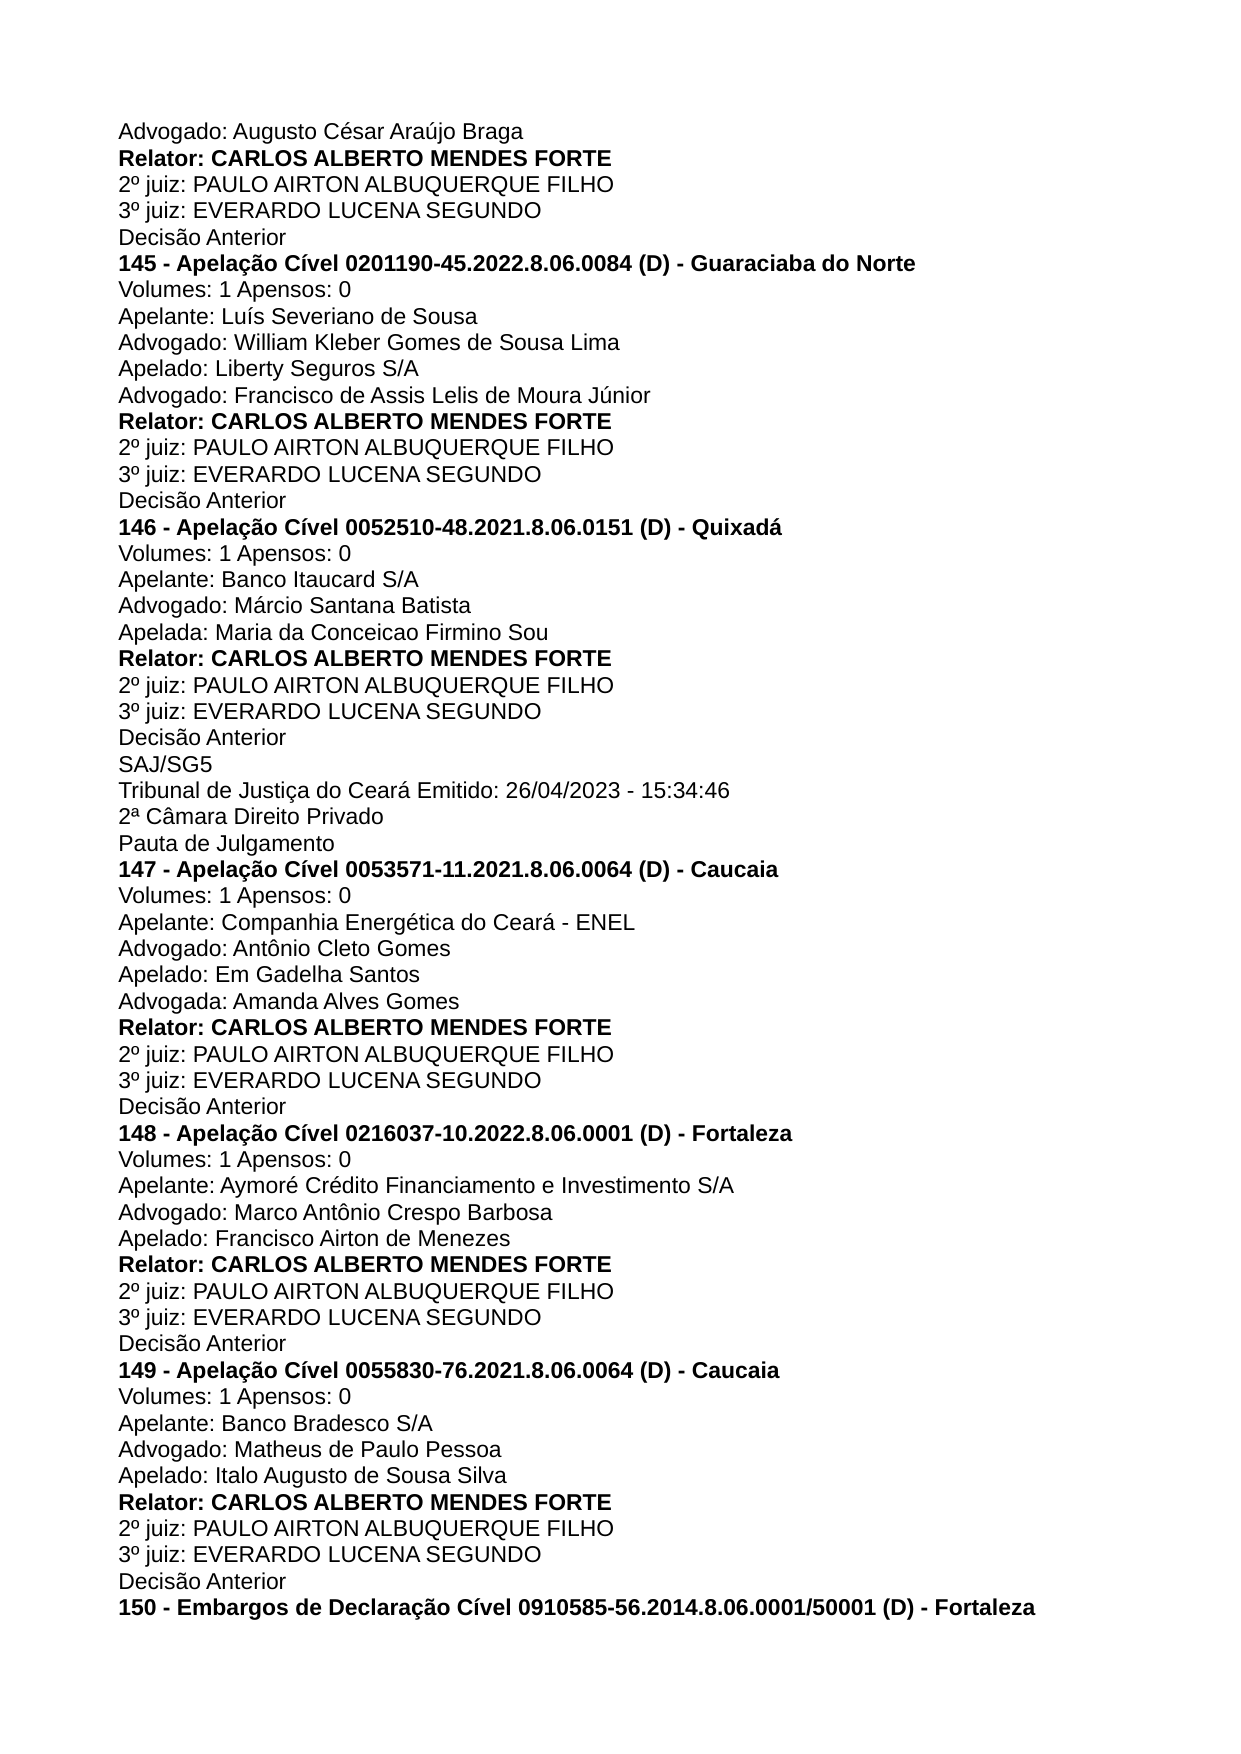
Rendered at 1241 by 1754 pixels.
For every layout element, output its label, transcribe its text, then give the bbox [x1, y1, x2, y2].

text Apelante: Luís Severiano de Sousa [118, 303, 1122, 329]
text Advogado: Márcio Santana Batista [118, 592, 1122, 619]
text Volumes: 1 Apensos: 0 [118, 882, 1122, 909]
text 145 - Apelação Cível 0201190-45.2022.8.06.0084 (D) - Guaraciaba do Norte [118, 250, 1122, 276]
text Relator: CARLOS ALBERTO MENDES FORTE [118, 1488, 1122, 1515]
text Pauta de Julgamento [118, 830, 1122, 856]
text 146 - Apelação Cível 0052510-48.2021.8.06.0151 (D) - Quixadá [118, 513, 1122, 540]
text Decisão Anterior [118, 1568, 1122, 1594]
text Apelante: Banco Itaucard S/A [118, 566, 1122, 592]
text Decisão Anterior [118, 487, 1122, 513]
text 3º juiz: EVERARDO LUCENA SEGUNDO [118, 461, 1122, 487]
text Tribunal de Justiça do Ceará Emitido: 26/04/2023 - 15:34:46 [118, 777, 1122, 803]
text Apelada: Maria da Conceicao Firmino Sou [118, 619, 1122, 645]
text 3º juiz: EVERARDO LUCENA SEGUNDO [118, 698, 1122, 724]
text 2º juiz: PAULO AIRTON ALBUQUERQUE FILHO [118, 171, 1122, 197]
text Apelado: Francisco Airton de Menezes [118, 1225, 1122, 1251]
text 150 - Embargos de Declaração Cível 0910585-56.2014.8.06.0001/50001 (D) - Fortaleza [118, 1594, 1122, 1620]
text Relator: CARLOS ALBERTO MENDES FORTE [118, 144, 1122, 171]
text Advogado: William Kleber Gomes de Sousa Lima [118, 329, 1122, 355]
text Advogado: Augusto César Araújo Braga [118, 118, 1122, 144]
text Apelado: Liberty Seguros S/A [118, 355, 1122, 382]
text Apelado: Italo Augusto de Sousa Silva [118, 1462, 1122, 1488]
text Relator: CARLOS ALBERTO MENDES FORTE [118, 1251, 1122, 1278]
text 2º juiz: PAULO AIRTON ALBUQUERQUE FILHO [118, 1278, 1122, 1304]
text Apelante: Companhia Energética do Ceará - ENEL [118, 909, 1122, 935]
text 149 - Apelação Cível 0055830-76.2021.8.06.0064 (D) - Caucaia [118, 1357, 1122, 1383]
text Relator: CARLOS ALBERTO MENDES FORTE [118, 408, 1122, 434]
text 2º juiz: PAULO AIRTON ALBUQUERQUE FILHO [118, 672, 1122, 698]
text 3º juiz: EVERARDO LUCENA SEGUNDO [118, 1304, 1122, 1330]
text Volumes: 1 Apensos: 0 [118, 540, 1122, 566]
text Relator: CARLOS ALBERTO MENDES FORTE [118, 1014, 1122, 1041]
text Apelante: Aymoré Crédito Financiamento e Investimento S/A [118, 1172, 1122, 1199]
text Decisão Anterior [118, 223, 1122, 250]
text Decisão Anterior [118, 1330, 1122, 1357]
text 147 - Apelação Cível 0053571-11.2021.8.06.0064 (D) - Caucaia [118, 856, 1122, 882]
text Decisão Anterior [118, 1093, 1122, 1119]
text Advogado: Matheus de Paulo Pessoa [118, 1436, 1122, 1462]
text Advogada: Amanda Alves Gomes [118, 988, 1122, 1014]
text Volumes: 1 Apensos: 0 [118, 276, 1122, 303]
text Advogado: Antônio Cleto Gomes [118, 935, 1122, 961]
text 148 - Apelação Cível 0216037-10.2022.8.06.0001 (D) - Fortaleza [118, 1119, 1122, 1146]
text Decisão Anterior [118, 724, 1122, 751]
text 2º juiz: PAULO AIRTON ALBUQUERQUE FILHO [118, 1515, 1122, 1541]
text Apelado: Em Gadelha Santos [118, 961, 1122, 988]
text Advogado: Marco Antônio Crespo Barbosa [118, 1199, 1122, 1225]
text 3º juiz: EVERARDO LUCENA SEGUNDO [118, 1541, 1122, 1568]
text Volumes: 1 Apensos: 0 [118, 1383, 1122, 1409]
text 3º juiz: EVERARDO LUCENA SEGUNDO [118, 197, 1122, 223]
text Apelante: Banco Bradesco S/A [118, 1409, 1122, 1436]
text Volumes: 1 Apensos: 0 [118, 1146, 1122, 1172]
text Advogado: Francisco de Assis Lelis de Moura Júnior [118, 382, 1122, 408]
text 2º juiz: PAULO AIRTON ALBUQUERQUE FILHO [118, 1041, 1122, 1067]
text 3º juiz: EVERARDO LUCENA SEGUNDO [118, 1067, 1122, 1093]
text 2ª Câmara Direito Privado [118, 803, 1122, 830]
text SAJ/SG5 [118, 751, 1122, 777]
text 2º juiz: PAULO AIRTON ALBUQUERQUE FILHO [118, 434, 1122, 461]
text Relator: CARLOS ALBERTO MENDES FORTE [118, 645, 1122, 672]
